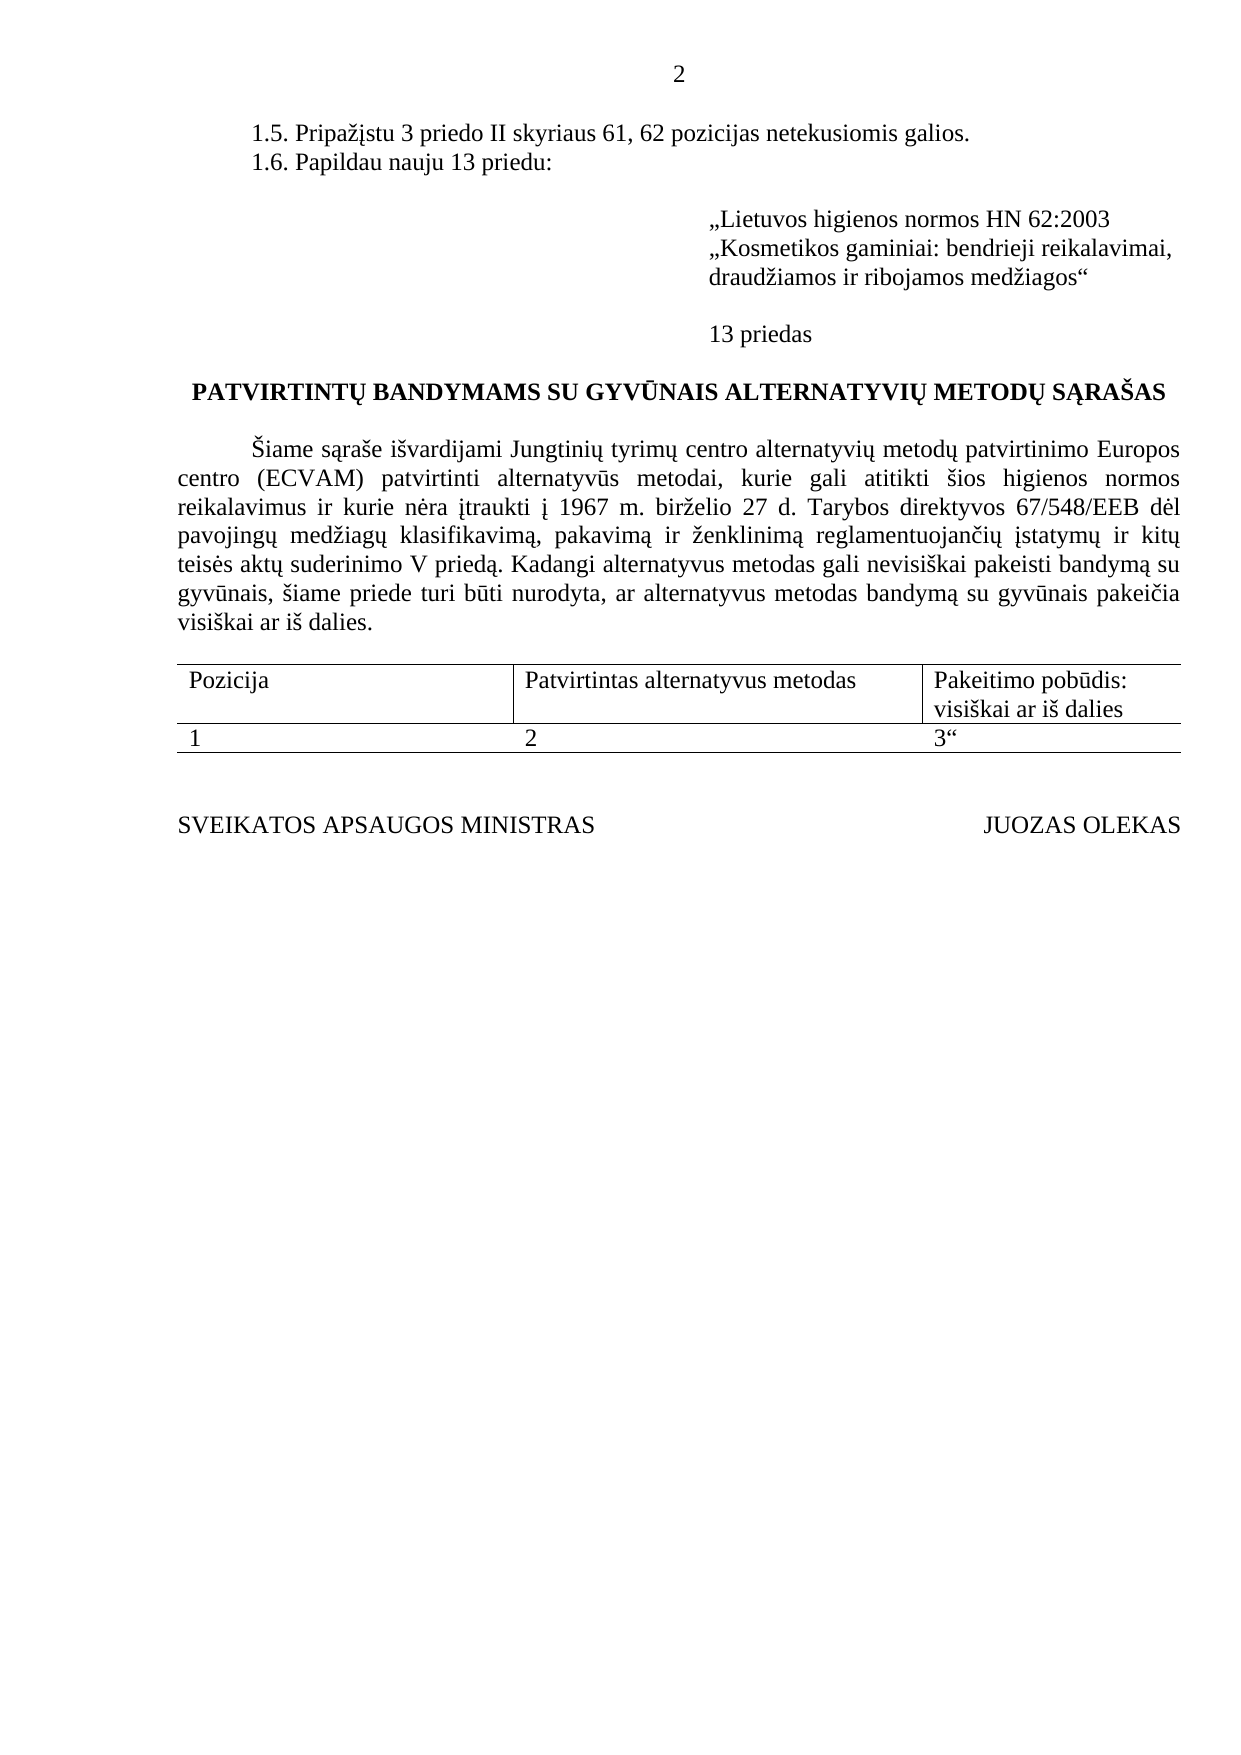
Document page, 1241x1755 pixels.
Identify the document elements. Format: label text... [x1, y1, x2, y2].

text draudžiamos ir ribojamos medžiagos“ [177, 262, 1181, 291]
text „Lietuvos higienos normos HN 62:2003 [177, 204, 1181, 233]
table_cell [177, 694, 513, 722]
text 13 priedas [177, 319, 1181, 348]
table_cell [514, 694, 922, 722]
text 1.5. Pripažįstu 3 priedo II skyriaus 61, 62 pozicijas netekusiomis galios. [177, 118, 1181, 147]
text „Kosmetikos gaminiai: bendrieji reikalavimai, [177, 233, 1181, 262]
table_header Pakeitimo pobūdis: [923, 665, 1181, 694]
table_cell 2 [513, 724, 922, 752]
text PATVIRTINTŲ BANDYMAMS SU GYVŪNAIS ALTERNATYVIŲ METODŲ SĄRAŠAS [177, 377, 1181, 406]
table_cell 1 [177, 724, 513, 752]
text SVEIKATOS APSAUGOS MINISTRAS JUOZAS OLEKAS [177, 810, 1181, 838]
table_cell visiškai ar iš dalies [923, 694, 1181, 722]
table_header Patvirtintas alternatyvus metodas [514, 665, 922, 694]
text Šiame sąraše išvardijami Jungtinių tyrimų centro alternatyvių metodų patvirtinimo Europos centro (ECVAM) patvirtinti alternatyvūs metodai, kurie gali atitikti šios higienos normos reikalavimus ir kurie nėra įtraukti į 1967 m. birželio 27 d. Tarybos direktyvos 67/548/EEB dėl pavojingų medžiagų klasifikavimą, pakavimą ir ženklinimą reglamentuojančių įstatymų ir kitų teisės aktų suderinimo V priedą. Kadangi alternatyvus metodas gali nevisiškai pakeisti bandymą su gyvūnais, šiame priede turi būti nurodyta, ar alternatyvus metodas bandymą su gyvūnais pakeičia visiškai ar iš dalies. [177, 434, 1181, 636]
text 1.6. Papildau nauju 13 priedu: [177, 147, 1181, 176]
table_cell 3“ [923, 724, 1181, 752]
table_header Pozicija [177, 665, 513, 694]
